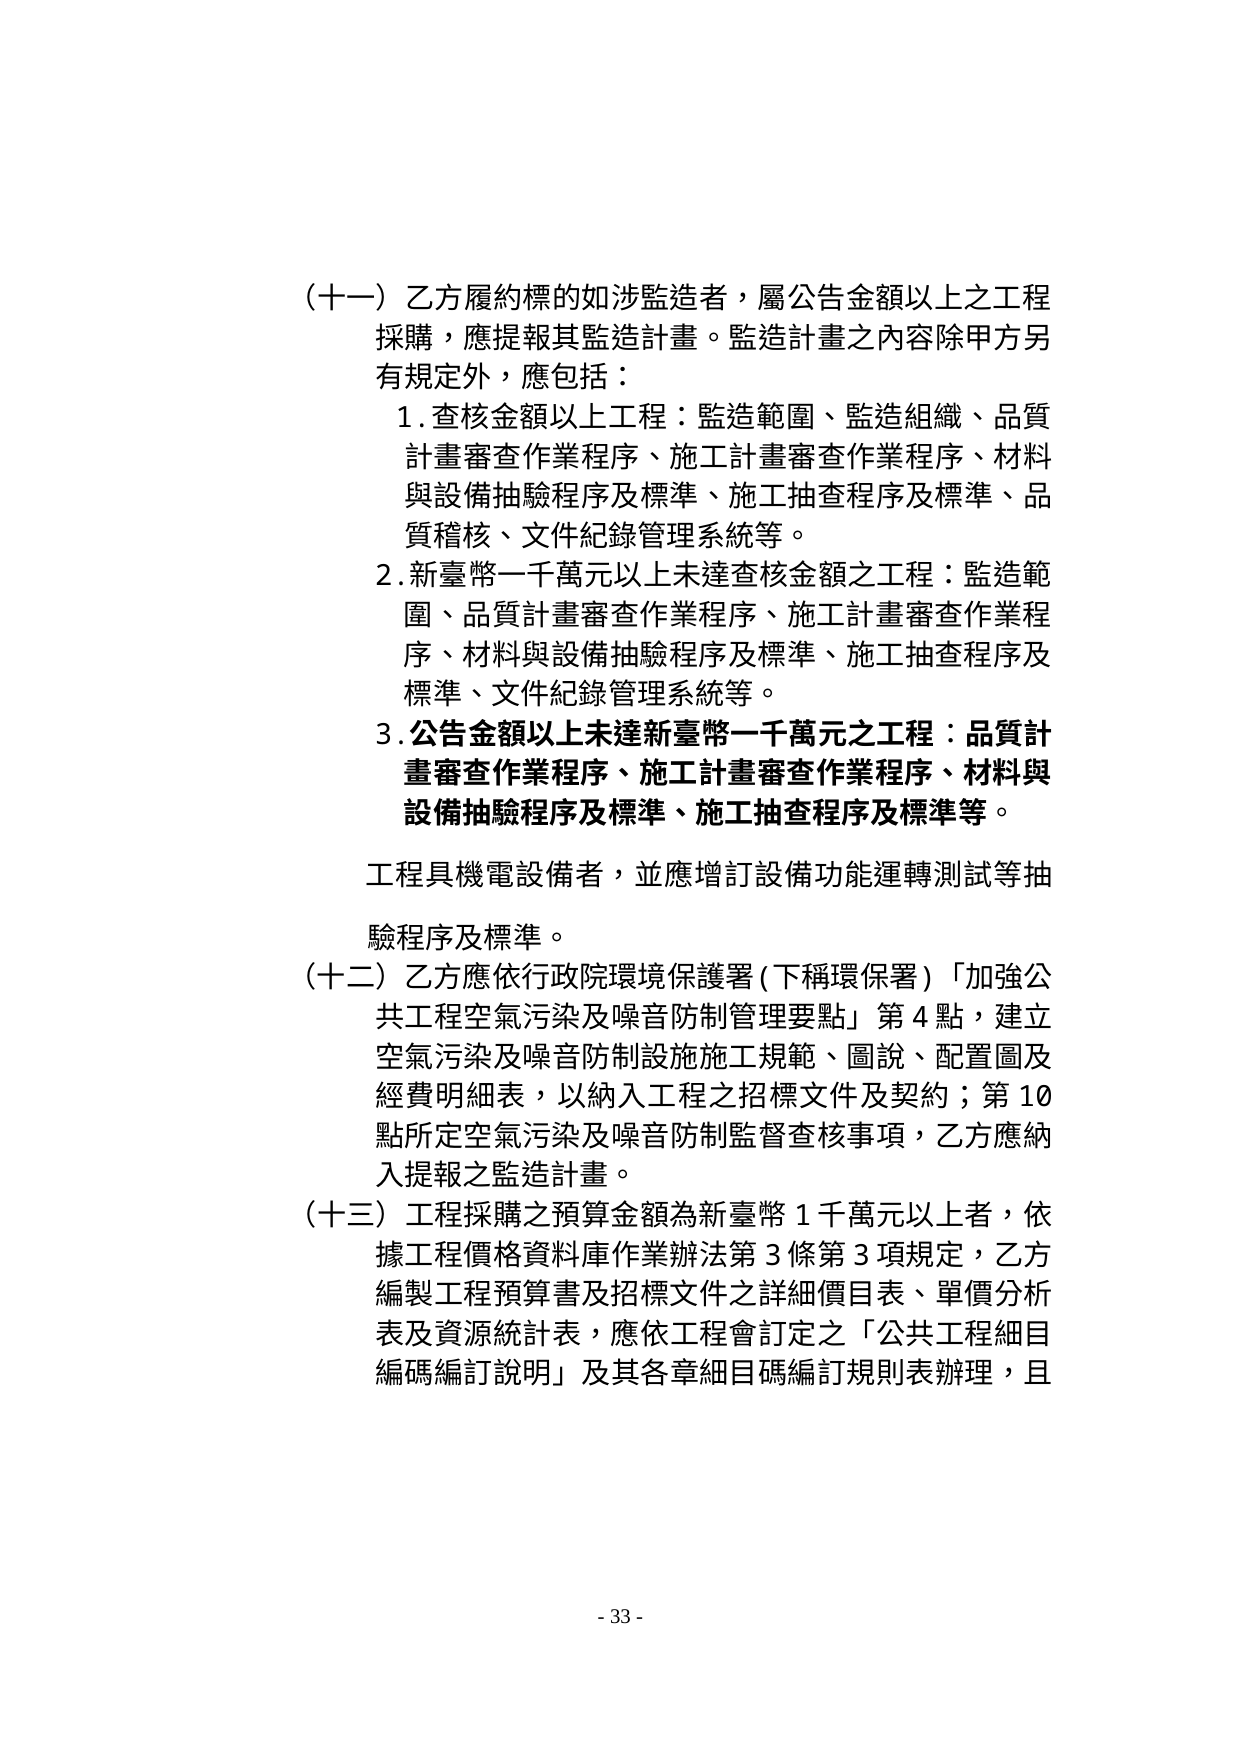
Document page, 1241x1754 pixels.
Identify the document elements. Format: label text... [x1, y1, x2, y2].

text （十一）乙方履約標的如涉監造者，屬公告金額以上之工程採購，應提報其監造計畫。監造計畫之內容除甲方另有規定外，應包括： [287, 277, 1053, 396]
text （十二）乙方應依行政院環境保護署(下稱環保署)「加強公共工程空氣污染及噪音防制管理要點」第4點，建立空氣污染及噪音防制設施施工規範、圖說、配置圖及經費明細表，以納入工程之招標文件及契約；第10點所定空氣污染及噪音防制監督查核事項，乙方應納入提報之監造計畫。 [287, 956, 1053, 1194]
text 2.新臺幣一千萬元以上未達查核金額之工程：監造範圍、品質計畫審查作業程序、施工計畫審查作業程序、材料與設備抽驗程序及標準、施工抽查程序及標準、文件紀錄管理系統等。 [374, 554, 1053, 712]
text （十三）工程採購之預算金額為新臺幣1千萬元以上者，依據工程價格資料庫作業辦法第3條第3項規定，乙方編製工程預算書及招標文件之詳細價目表、單價分析表及資源統計表，應依工程會訂定之「公共工程細目編碼編訂說明」及其各章細目碼編訂規則表辦理，且其細目編碼正確率應達__%以上(由甲方於招標時載明，未載明者，為40%)，並檢附正確率檢核成果表。若經甲方檢核正確率未達前開比率，乙方應於甲方給予之期限內完成修正工作，逾期者，依第13條第1款計算逾期違約金。如因本案工項非屬前開規則表項目之比率較高，致正確率無法達到前開比率且經乙方提出具體事證或說明，並經甲方核准者，不在此限。 [287, 1194, 1053, 1392]
text 工程具機電設備者，並應增訂設備功能運轉測試等抽驗程序及標準。 [366, 831, 1053, 956]
text 1.查核金額以上工程：監造範圍、監造組織、品質計畫審查作業程序、施工計畫審查作業程序、材料與設備抽驗程序及標準、施工抽查程序及標準、品質稽核、文件紀錄管理系統等。 [287, 396, 1053, 554]
text 3.公告金額以上未達新臺幣一千萬元之工程：品質計畫審查作業程序、施工計畫審查作業程序、材料與設備抽驗程序及標準、施工抽查程序及標準等。 [374, 712, 1053, 831]
